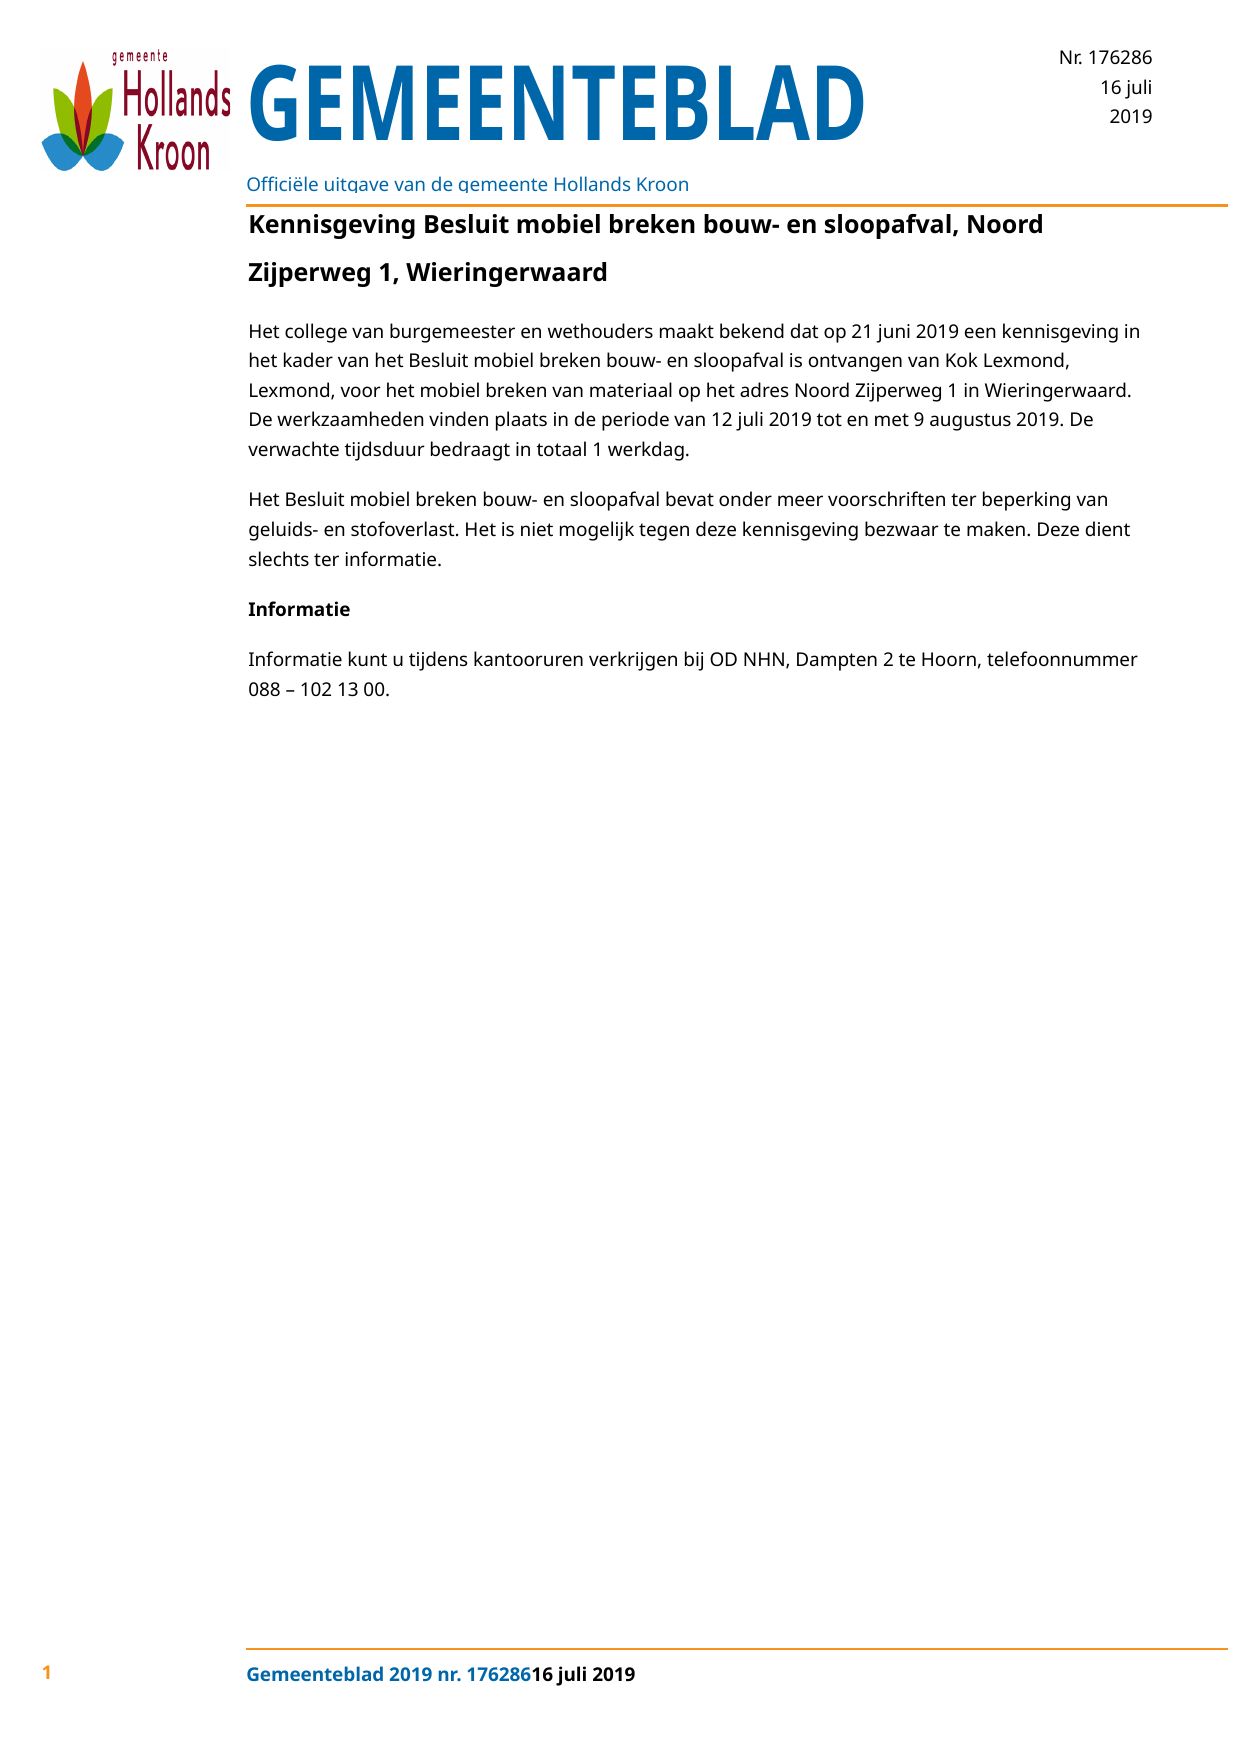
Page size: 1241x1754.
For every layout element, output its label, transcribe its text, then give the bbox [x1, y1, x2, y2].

picture [41, 47, 231, 172]
text Kennisgeving Besluit mobiel breken bouw- en sloopafval, Noord Zijperweg 1, Wieringerwaard [248, 207, 1152, 288]
text Het college van burgemeester en wethouders maakt bekend dat op 21 juni 2019 een kennisgeving in het kader van het Besluit mobiel breken bouw- en sloopafval is ontvangen van Kok Lexmond, Lexmond, voor het mobiel breken van materiaal op het adres Noord Zijperweg 1 in Wieringerwaard. De werkzaamheden vinden plaats in de periode van 12 juli 2019 tot en met 9 augustus 2019. De verwachte tijdsduur bedraagt in totaal 1 werkdag. [248, 318, 1152, 462]
text Informatie [248, 596, 1152, 622]
text Informatie kunt u tijdens kantooruren verkrijgen bij OD NHN, Dampten 2 te Hoorn, telefoonnummer 088 – 102 13 00. [248, 647, 1152, 702]
text Het Besluit mobiel breken bouw- en sloopafval bevat onder meer voorschriften ter beperking van geluids- en stofoverlast. Het is niet mogelijk tegen deze kennisgeving bezwaar te maken. Deze dient slechts ter informatie. [248, 487, 1152, 572]
